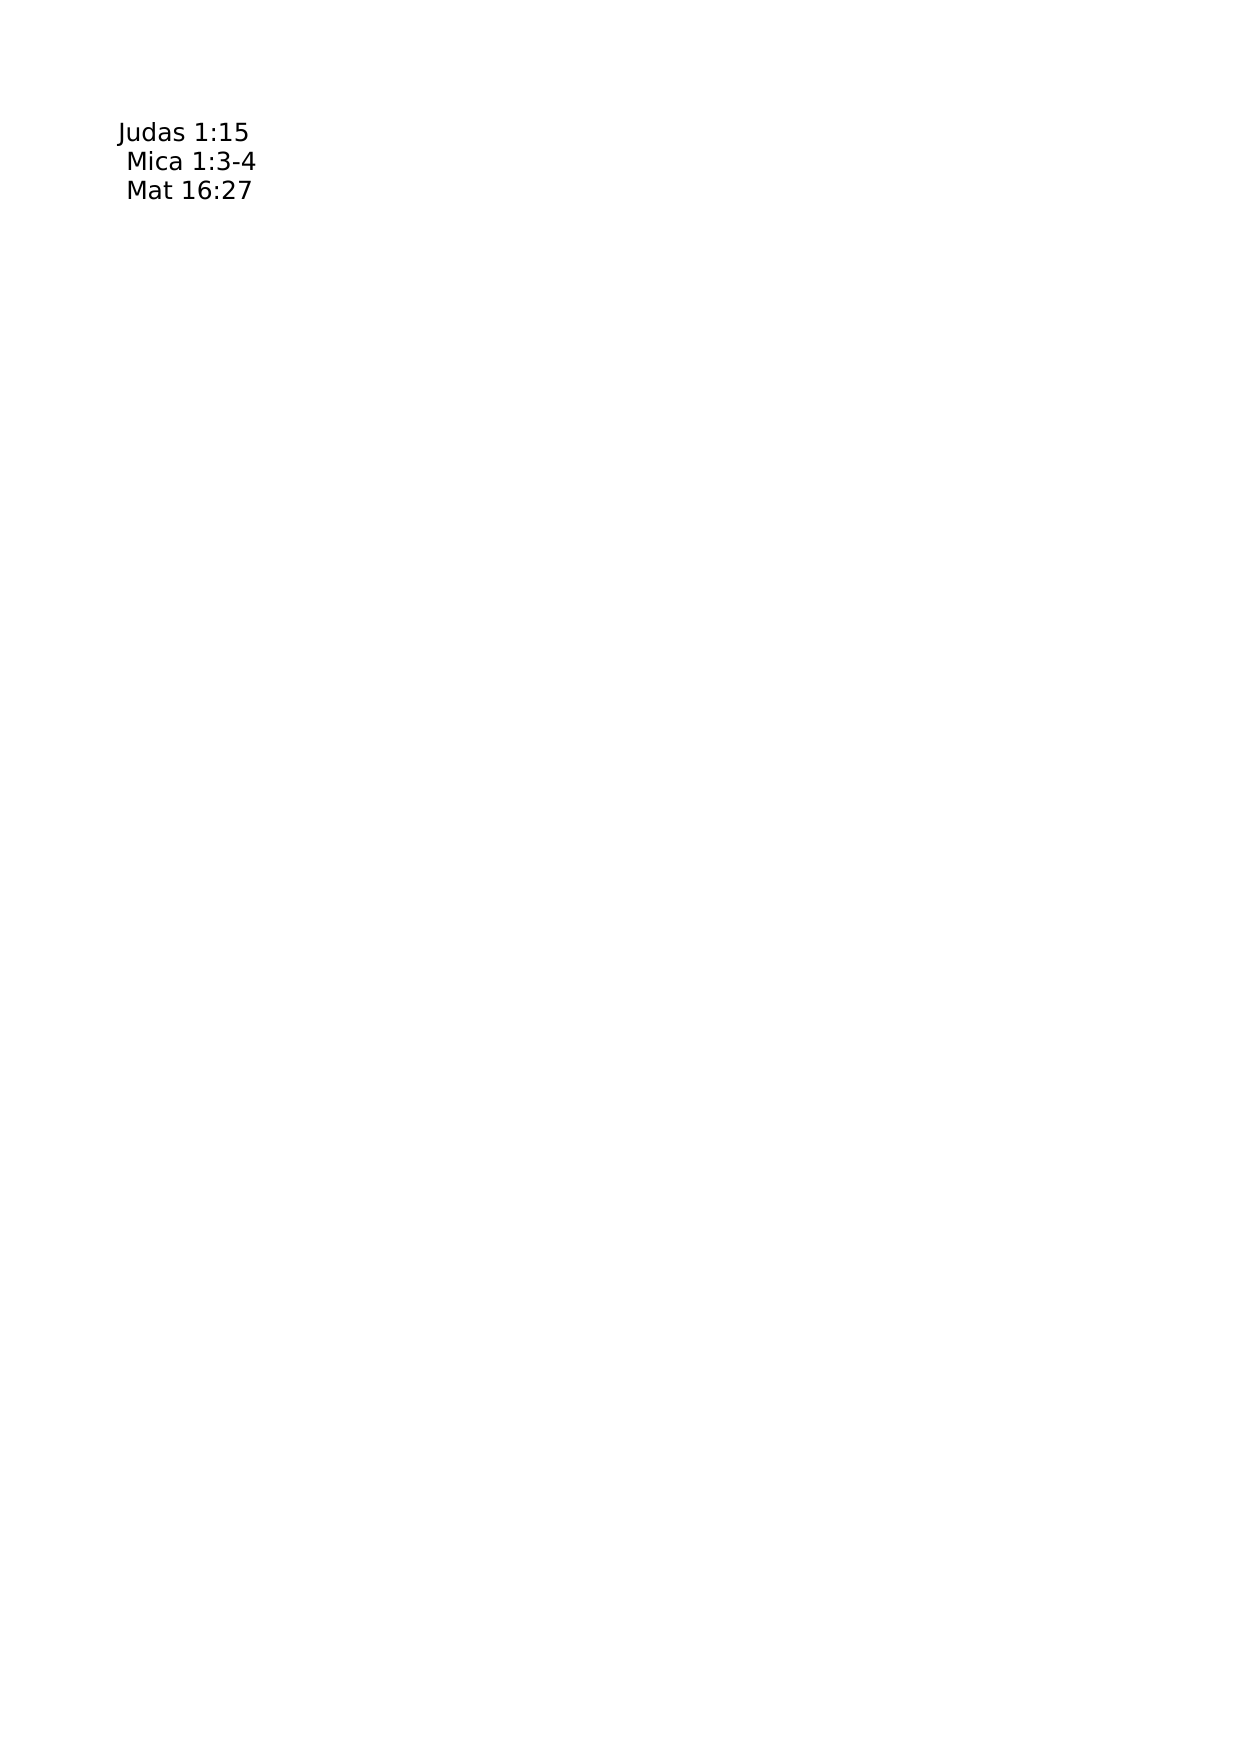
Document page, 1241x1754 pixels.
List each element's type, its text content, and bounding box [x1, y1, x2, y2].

text Judas 1:15 Mica 1:3-4 Mat 16:27 [118, 118, 1122, 235]
